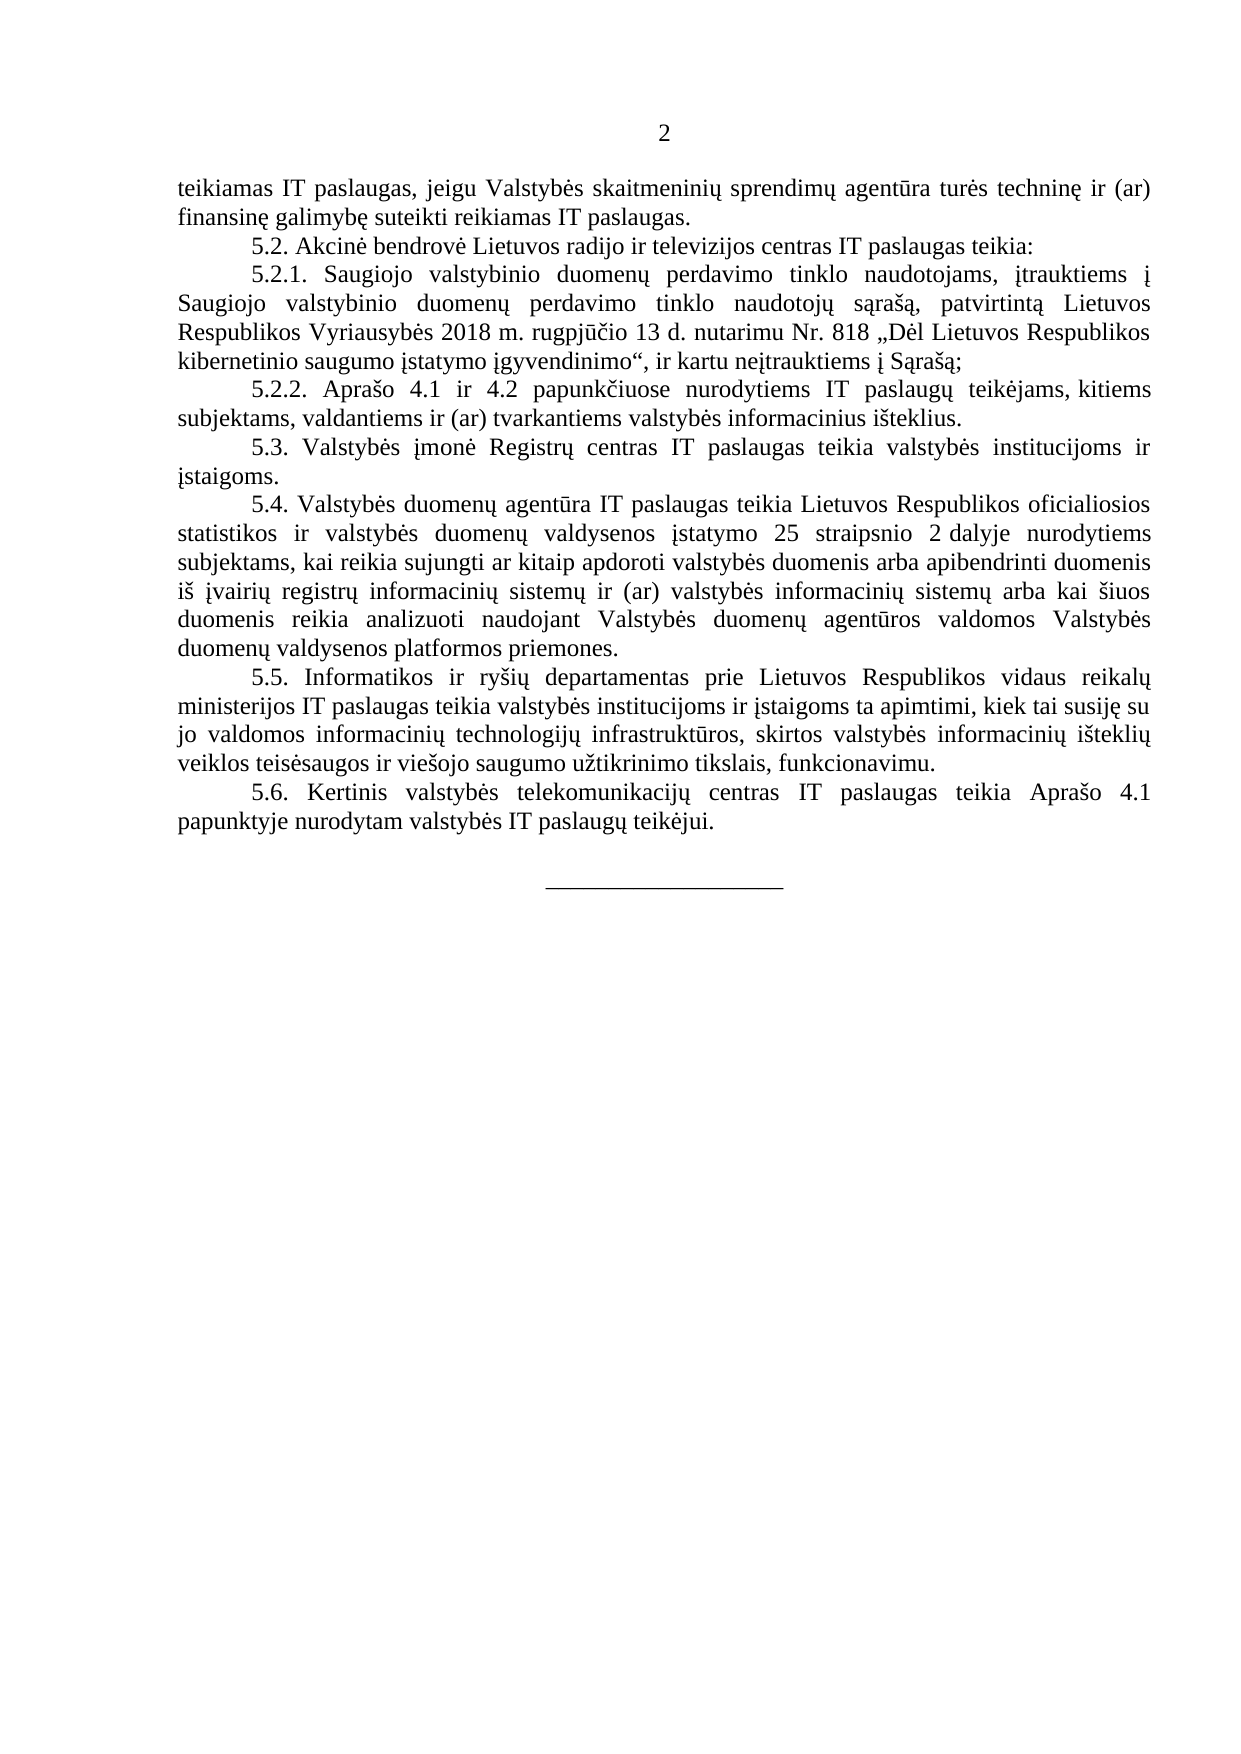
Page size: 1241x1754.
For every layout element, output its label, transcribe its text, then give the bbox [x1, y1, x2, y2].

text 5.2.2. Aprašo 4.1 ir 4.2 papunkčiuose nurodytiems IT paslaugų teikėjams, kitiems subjektams, valdantiems ir (ar) tvarkantiems valstybės informacinius išteklius. [177, 374, 1152, 432]
text teikiamas IT paslaugas, jeigu Valstybės skaitmeninių sprendimų agentūra turės techninę ir (ar) finansinę galimybę suteikti reikiamas IT paslaugas. [177, 173, 1152, 231]
text 5.4. Valstybės duomenų agentūra IT paslaugas teikia Lietuvos Respublikos oficialiosios statistikos ir valstybės duomenų valdysenos įstatymo 25 straipsnio 2 dalyje nurodytiems subjektams, kai reikia sujungti ar kitaip apdoroti valstybės duomenis arba apibendrinti duomenis iš įvairių registrų informacinių sistemų ir (ar) valstybės informacinių sistemų arba kai šiuos duomenis reikia analizuoti naudojant Valstybės duomenų agentūros valdomos Valstybės duomenų valdysenos platformos priemones. [177, 489, 1152, 662]
text ___________________ [177, 863, 1152, 892]
text 5.5. Informatikos ir ryšių departamentas prie Lietuvos Respublikos vidaus reikalų ministerijos IT paslaugas teikia valstybės institucijoms ir įstaigoms ta apimtimi, kiek tai susiję su jo valdomos informacinių technologijų infrastruktūros, skirtos valstybės informacinių išteklių veiklos teisėsaugos ir viešojo saugumo užtikrinimo tikslais, funkcionavimu. [177, 662, 1152, 777]
text 5.2. Akcinė bendrovė Lietuvos radijo ir televizijos centras IT paslaugas teikia: [177, 231, 1152, 259]
text 5.3. Valstybės įmonė Registrų centras IT paslaugas teikia valstybės institucijoms ir įstaigoms. [177, 432, 1152, 489]
text 5.6. Kertinis valstybės telekomunikacijų centras IT paslaugas teikia Aprašo 4.1 papunktyje nurodytam valstybės IT paslaugų teikėjui. [177, 777, 1152, 834]
text 5.2.1. Saugiojo valstybinio duomenų perdavimo tinklo naudotojams, įtrauktiems į Saugiojo valstybinio duomenų perdavimo tinklo naudotojų sąrašą, patvirtintą Lietuvos Respublikos Vyriausybės 2018 m. rugpjūčio 13 d. nutarimu Nr. 818 „Dėl Lietuvos Respublikos kibernetinio saugumo įstatymo įgyvendinimo“, ir kartu neįtrauktiems į Sąrašą; [177, 259, 1152, 374]
